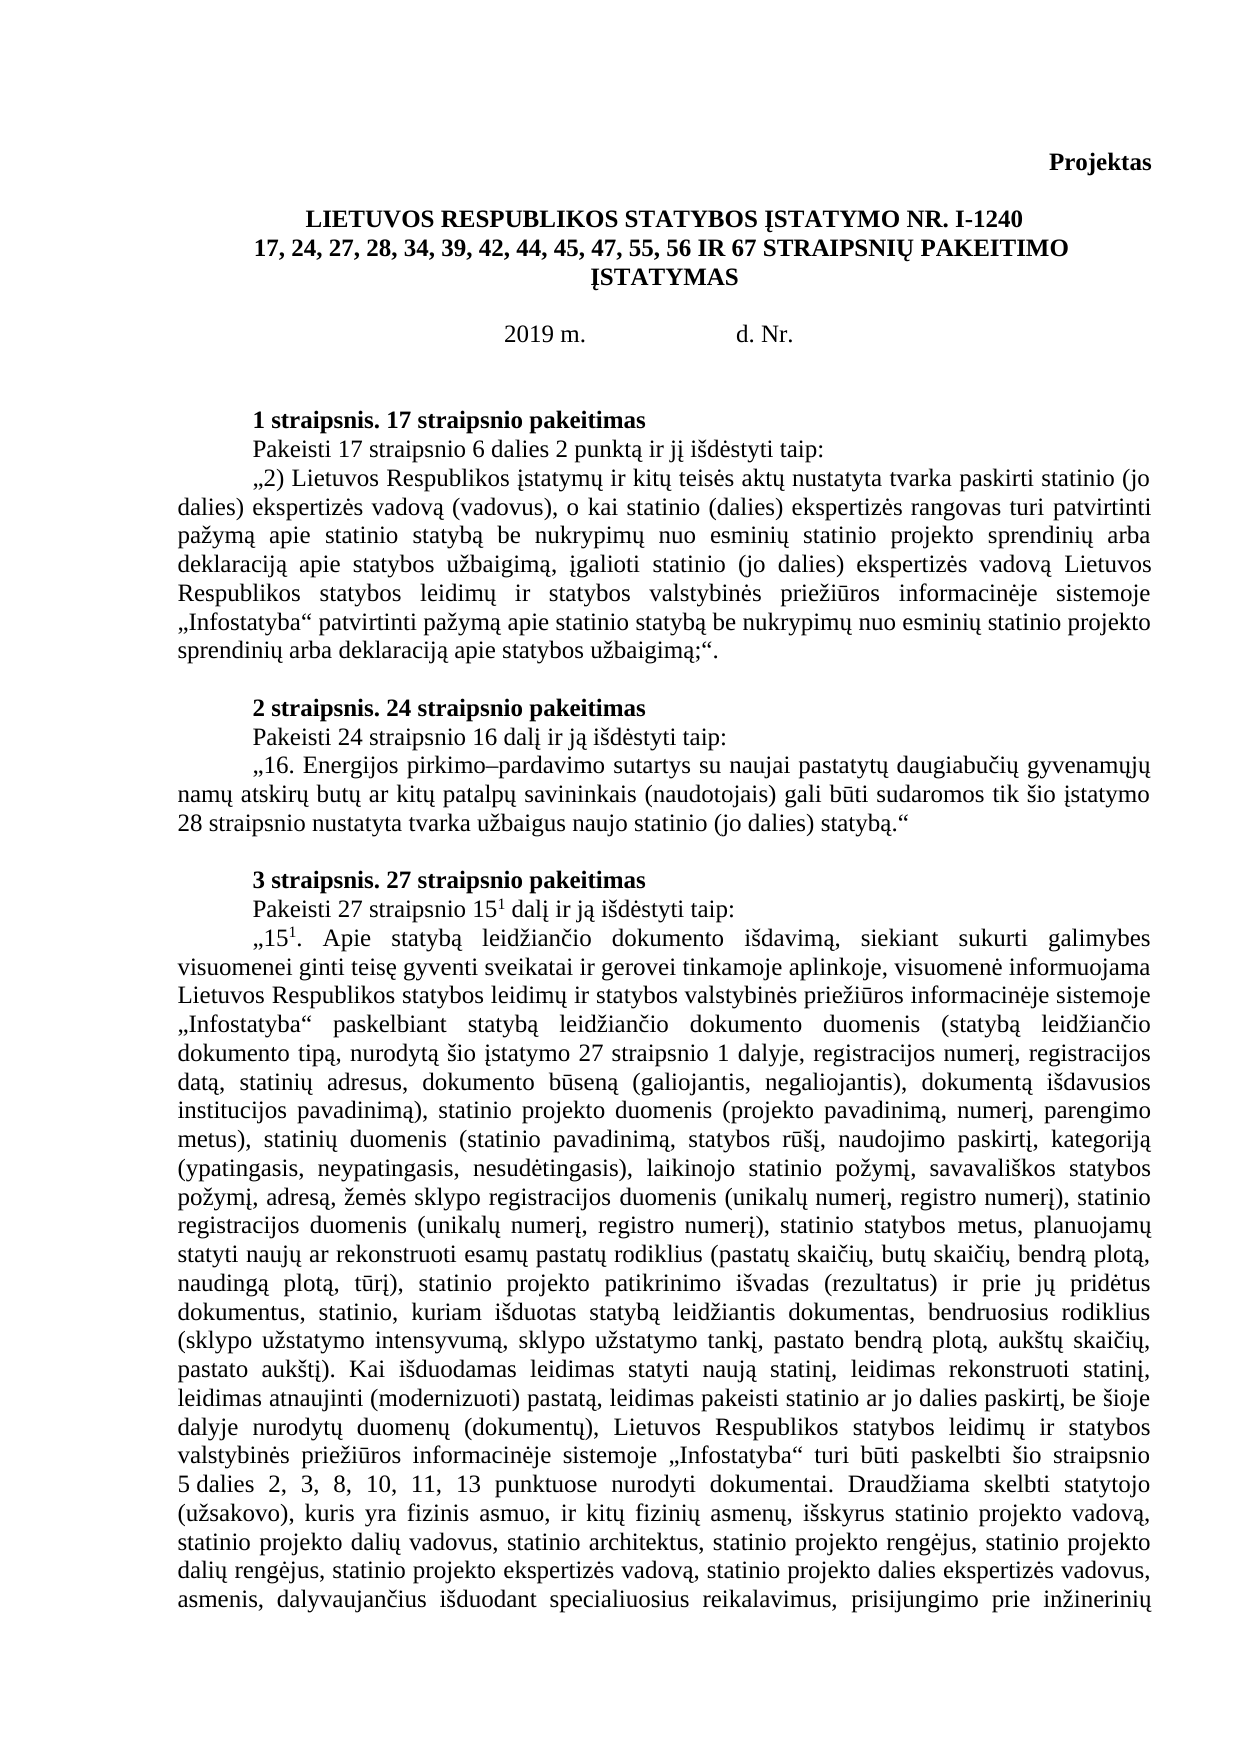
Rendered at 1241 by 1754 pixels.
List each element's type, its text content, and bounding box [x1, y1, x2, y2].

text Projektas [916, 147, 1152, 176]
text LIETUVOS RESPUBLIKOS STATYBOS ĮSTATYMO NR. I-1240 [177, 204, 1152, 233]
text 17, 24, 27, 28, 34, 39, 42, 44, 45, 47, 55, 56 IR 67 STRAIPSNIŲ PAKEITIMO [177, 233, 1152, 262]
text Pakeisti 17 straipsnio 6 dalies 2 punktą ir jį išdėstyti taip: [177, 434, 1152, 463]
text „151. Apie statybą leidžiančio dokumento išdavimą, siekiant sukurti galimybes visuomenei ginti teisę gyventi sveikatai ir gerovei tinkamoje aplinkoje, visuomenė informuojama Lietuvos Respublikos statybos leidimų ir statybos valstybinės priežiūros informacinėje sistemoje „Infostatyba“ paskelbiant statybą leidžiančio dokumento duomenis (statybą leidžiančio dokumento tipą, nurodytą šio įstatymo 27 straipsnio 1 dalyje, registracijos numerį, registracijos datą, statinių adresus, dokumento būseną (galiojantis, negaliojantis), dokumentą išdavusios institucijos pavadinimą), statinio projekto duomenis (projekto pavadinimą, numerį, parengimo metus), statinių duomenis (statinio pavadinimą, statybos rūšį, naudojimo paskirtį, kategoriją (ypatingasis, neypatingasis, nesudėtingasis), laikinojo statinio požymį, savavališkos statybos požymį, adresą, žemės sklypo registracijos duomenis (unikalų numerį, registro numerį), statinio registracijos duomenis (unikalų numerį, registro numerį), statinio statybos metus, planuojamų statyti naujų ar rekonstruoti esamų pastatų rodiklius (pastatų skaičių, butų skaičių, bendrą plotą, naudingą plotą, tūrį), statinio projekto patikrinimo išvadas (rezultatus) ir prie jų pridėtus dokumentus, statinio, kuriam išduotas statybą leidžiantis dokumentas, bendruosius rodiklius (sklypo užstatymo intensyvumą, sklypo užstatymo tankį, pastato bendrą plotą, aukštų skaičių, pastato aukštį). Kai išduodamas leidimas statyti naują statinį, leidimas rekonstruoti statinį, leidimas atnaujinti (modernizuoti) pastatą, leidimas pakeisti statinio ar jo dalies paskirtį, be šioje dalyje nurodytų duomenų (dokumentų), Lietuvos Respublikos statybos leidimų ir statybos valstybinės priežiūros informacinėje sistemoje „Infostatyba“ turi būti paskelbti šio straipsnio 5 dalies 2, 3, 8, 10, 11, 13 punktuose nurodyti dokumentai. Draudžiama skelbti statytojo (užsakovo), kuris yra fizinis asmuo, ir kitų fizinių asmenų, išskyrus statinio projekto vadovą, statinio projekto dalių vadovus, statinio architektus, statinio projekto rengėjus, statinio projekto dalių rengėjus, statinio projekto ekspertizės vadovą, statinio projekto dalies ekspertizės vadovus, asmenis, dalyvaujančius išduodant specialiuosius reikalavimus, prisijungimo prie inžinerinių [177, 923, 1152, 1613]
text Pakeisti 27 straipsnio 151 dalį ir ją išdėstyti taip: [177, 894, 1152, 923]
text 1 straipsnis. 17 straipsnio pakeitimas [177, 406, 1152, 434]
text ĮSTATYMAS [177, 262, 1152, 291]
text „2) Lietuvos Respublikos įstatymų ir kitų teisės aktų nustatyta tvarka paskirti statinio (jo dalies) ekspertizės vadovą (vadovus), o kai statinio (dalies) ekspertizės rangovas turi patvirtinti pažymą apie statinio statybą be nukrypimų nuo esminių statinio projekto sprendinių arba deklaraciją apie statybos užbaigimą, įgalioti statinio (jo dalies) ekspertizės vadovą Lietuvos Respublikos statybos leidimų ir statybos valstybinės priežiūros informacinėje sistemoje „Infostatyba“ patvirtinti pažymą apie statinio statybą be nukrypimų nuo esminių statinio projekto sprendinių arba deklaraciją apie statybos užbaigimą;“. [177, 463, 1152, 664]
text 2 straipsnis. 24 straipsnio pakeitimas [177, 693, 1152, 722]
text 2019 m. d. Nr. [177, 319, 1152, 348]
text „16. Energijos pirkimo–pardavimo sutartys su naujai pastatytų daugiabučių gyvenamųjų namų atskirų butų ar kitų patalpų savininkais (naudotojais) gali būti sudaromos tik šio įstatymo 28 straipsnio nustatyta tvarka užbaigus naujo statinio (jo dalies) statybą.“ [177, 751, 1152, 837]
text Pakeisti 24 straipsnio 16 dalį ir ją išdėstyti taip: [177, 722, 1152, 751]
text 3 straipsnis. 27 straipsnio pakeitimas [177, 866, 1152, 894]
